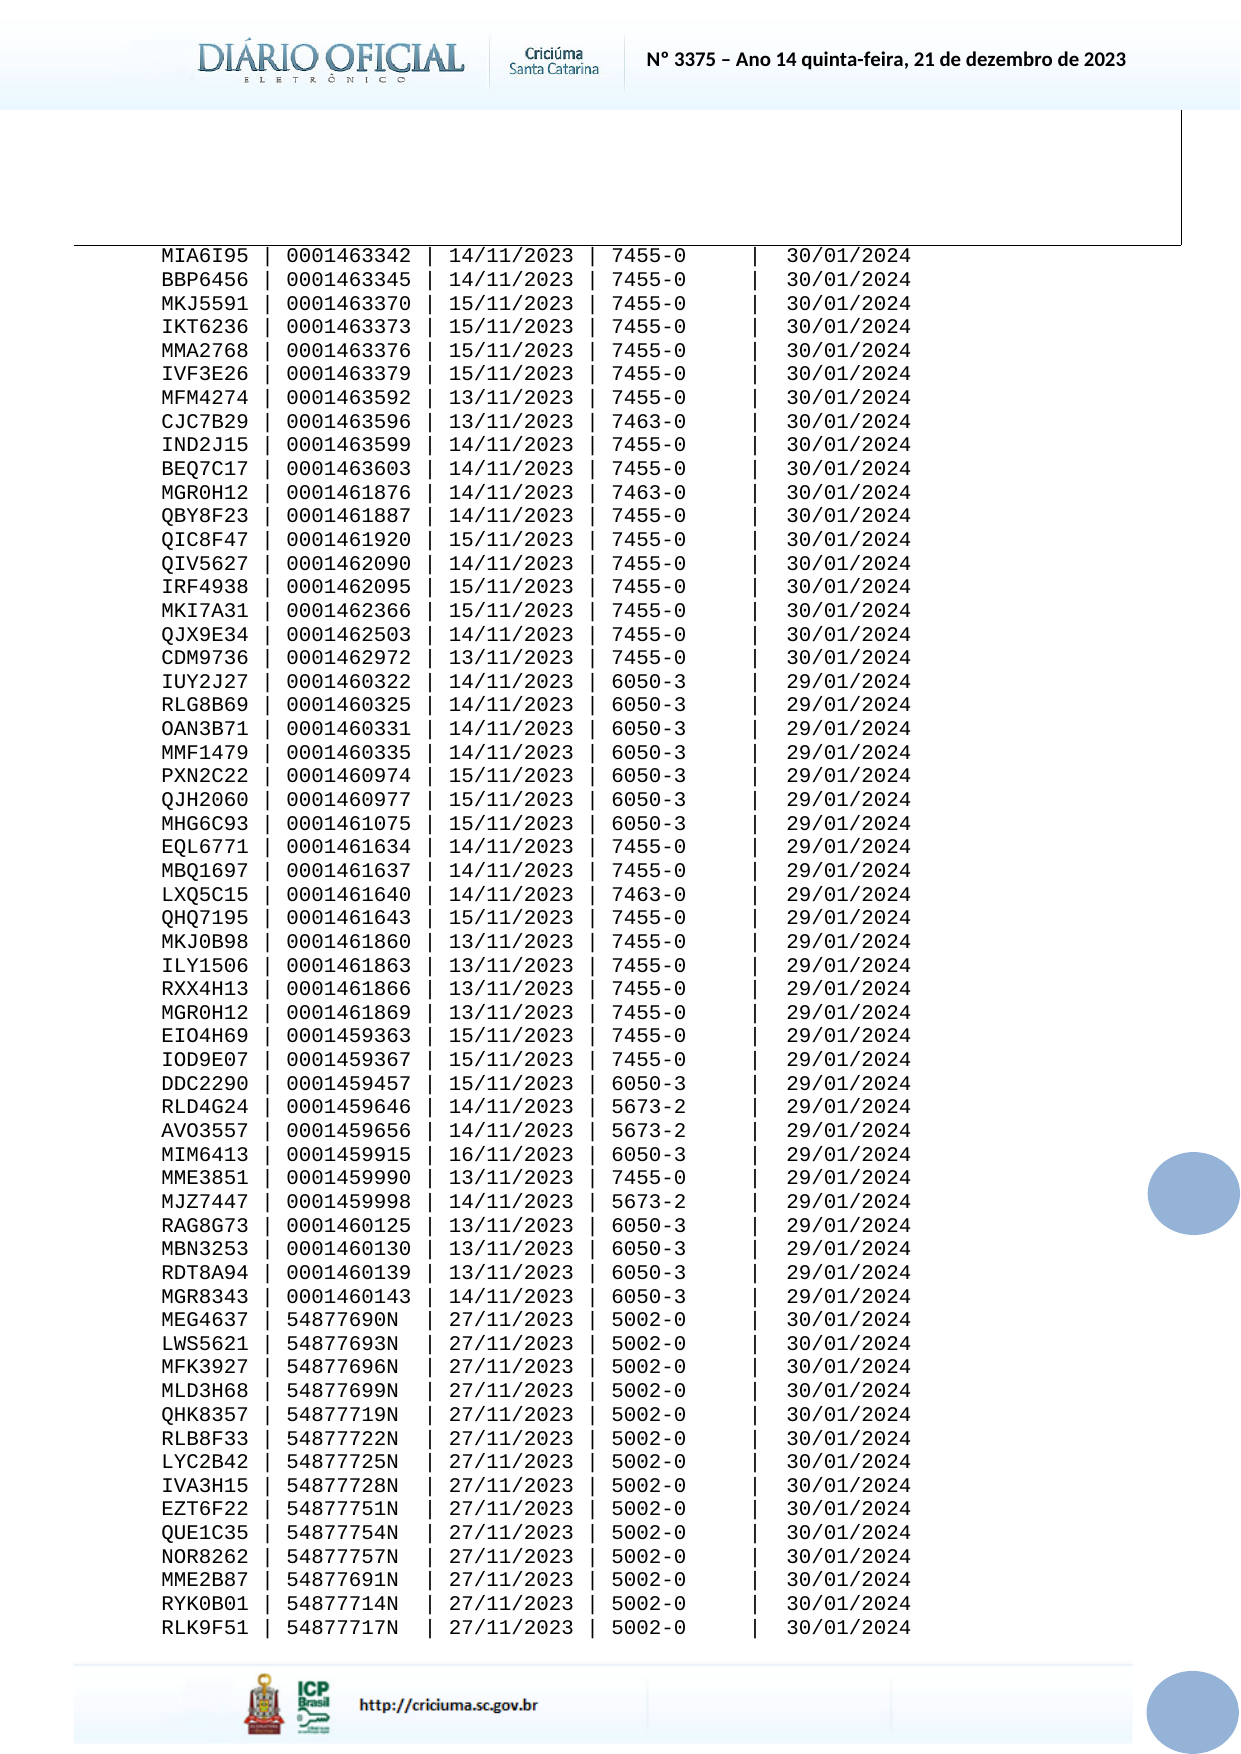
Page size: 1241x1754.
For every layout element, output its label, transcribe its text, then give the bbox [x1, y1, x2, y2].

text DDC2290 | 0001459457 | 15/11/2023 | 6050-3 | 29/01/2024 [74, 1073, 1181, 1096]
text EQL6771 | 0001461634 | 14/11/2023 | 7455-0 | 29/01/2024 [74, 836, 1181, 860]
text IVA3H15 | 54877728N | 27/11/2023 | 5002-0 | 30/01/2024 [74, 1475, 1181, 1498]
text MJZ7447 | 0001459998 | 14/11/2023 | 5673-2 | 29/01/2024 [74, 1191, 1153, 1215]
text EZT6F22 | 54877751N | 27/11/2023 | 5002-0 | 30/01/2024 [74, 1498, 1181, 1522]
text QHQ7195 | 0001461643 | 15/11/2023 | 7455-0 | 29/01/2024 [74, 907, 1181, 931]
text CDM9736 | 0001462972 | 13/11/2023 | 7455-0 | 30/01/2024 [74, 647, 1181, 671]
text MKI7A31 | 0001462366 | 15/11/2023 | 7455-0 | 30/01/2024 [74, 600, 1181, 623]
text MME3851 | 0001459990 | 13/11/2023 | 7455-0 | 29/01/2024 [74, 1167, 1157, 1191]
text MMF1479 | 0001460335 | 14/11/2023 | 6050-3 | 29/01/2024 [74, 742, 1181, 765]
text BEQ7C17 | 0001463603 | 14/11/2023 | 7455-0 | 30/01/2024 [74, 458, 1181, 482]
text QBY8F23 | 0001461887 | 14/11/2023 | 7455-0 | 30/01/2024 [74, 505, 1181, 529]
text IUY2J27 | 0001460322 | 14/11/2023 | 6050-3 | 29/01/2024 [74, 671, 1181, 694]
text QHK8357 | 54877719N | 27/11/2023 | 5002-0 | 30/01/2024 [74, 1404, 1181, 1427]
text LXQ5C15 | 0001461640 | 14/11/2023 | 7463-0 | 29/01/2024 [74, 884, 1181, 907]
text LYC2B42 | 54877725N | 27/11/2023 | 5002-0 | 30/01/2024 [74, 1451, 1181, 1475]
text EIO4H69 | 0001459363 | 15/11/2023 | 7455-0 | 29/01/2024 [74, 1026, 1181, 1049]
text PXN2C22 | 0001460974 | 15/11/2023 | 6050-3 | 29/01/2024 [74, 765, 1181, 789]
text OAN3B71 | 0001460331 | 14/11/2023 | 6050-3 | 29/01/2024 [74, 718, 1181, 742]
text RYK0B01 | 54877714N | 27/11/2023 | 5002-0 | 30/01/2024 [74, 1593, 1181, 1617]
text IND2J15 | 0001463599 | 14/11/2023 | 7455-0 | 30/01/2024 [74, 434, 1181, 458]
text MKJ0B98 | 0001461860 | 13/11/2023 | 7455-0 | 29/01/2024 [74, 931, 1181, 954]
text RLB8F33 | 54877722N | 27/11/2023 | 5002-0 | 30/01/2024 [74, 1427, 1181, 1451]
text IRF4938 | 0001462095 | 15/11/2023 | 7455-0 | 30/01/2024 [74, 576, 1181, 600]
text MEG4637 | 54877690N | 27/11/2023 | 5002-0 | 30/01/2024 [74, 1309, 1181, 1333]
text RDT8A94 | 0001460139 | 13/11/2023 | 6050-3 | 29/01/2024 [74, 1262, 1181, 1286]
text MME2B87 | 54877691N | 27/11/2023 | 5002-0 | 30/01/2024 [74, 1569, 1181, 1593]
text QIV5627 | 0001462090 | 14/11/2023 | 7455-0 | 30/01/2024 [74, 553, 1181, 576]
text MBN3253 | 0001460130 | 13/11/2023 | 6050-3 | 29/01/2024 [74, 1238, 1181, 1262]
text MGR0H12 | 0001461876 | 14/11/2023 | 7463-0 | 30/01/2024 [74, 482, 1181, 505]
text MGR8343 | 0001460143 | 14/11/2023 | 6050-3 | 29/01/2024 [74, 1286, 1181, 1309]
text MIM6413 | 0001459915 | 16/11/2023 | 6050-3 | 29/01/2024 [74, 1144, 1181, 1167]
text BBP6456 | 0001463345 | 14/11/2023 | 7455-0 | 30/01/2024 [74, 269, 1181, 292]
text QUE1C35 | 54877754N | 27/11/2023 | 5002-0 | 30/01/2024 [74, 1522, 1181, 1546]
text RAG8G73 | 0001460125 | 13/11/2023 | 6050-3 | 29/01/2024 [74, 1215, 1181, 1238]
text IVF3E26 | 0001463379 | 15/11/2023 | 7455-0 | 30/01/2024 [74, 363, 1181, 387]
text LWS5621 | 54877693N | 27/11/2023 | 5002-0 | 30/01/2024 [74, 1333, 1181, 1357]
text RLG8B69 | 0001460325 | 14/11/2023 | 6050-3 | 29/01/2024 [74, 694, 1181, 718]
text QJH2060 | 0001460977 | 15/11/2023 | 6050-3 | 29/01/2024 [74, 789, 1181, 813]
text NOR8262 | 54877757N | 27/11/2023 | 5002-0 | 30/01/2024 [74, 1546, 1181, 1569]
text ILY1506 | 0001461863 | 13/11/2023 | 7455-0 | 29/01/2024 [74, 954, 1181, 978]
text QJX9E34 | 0001462503 | 14/11/2023 | 7455-0 | 30/01/2024 [74, 623, 1181, 647]
text MFK3927 | 54877696N | 27/11/2023 | 5002-0 | 30/01/2024 [74, 1357, 1181, 1380]
text CJC7B29 | 0001463596 | 13/11/2023 | 7463-0 | 30/01/2024 [74, 411, 1181, 434]
text IOD9E07 | 0001459367 | 15/11/2023 | 7455-0 | 29/01/2024 [74, 1049, 1181, 1073]
text RXX4H13 | 0001461866 | 13/11/2023 | 7455-0 | 29/01/2024 [74, 978, 1181, 1002]
text MKJ5591 | 0001463370 | 15/11/2023 | 7455-0 | 30/01/2024 [74, 292, 1181, 316]
text IKT6236 | 0001463373 | 15/11/2023 | 7455-0 | 30/01/2024 [74, 316, 1181, 340]
text QIC8F47 | 0001461920 | 15/11/2023 | 7455-0 | 30/01/2024 [74, 529, 1181, 553]
text RLD4G24 | 0001459646 | 14/11/2023 | 5673-2 | 29/01/2024 [74, 1096, 1181, 1120]
text MMA2768 | 0001463376 | 15/11/2023 | 7455-0 | 30/01/2024 [74, 340, 1181, 363]
text MHG6C93 | 0001461075 | 15/11/2023 | 6050-3 | 29/01/2024 [74, 813, 1181, 836]
text MBQ1697 | 0001461637 | 14/11/2023 | 7455-0 | 29/01/2024 [74, 860, 1181, 884]
text AVO3557 | 0001459656 | 14/11/2023 | 5673-2 | 29/01/2024 [74, 1120, 1181, 1144]
text MFM4274 | 0001463592 | 13/11/2023 | 7455-0 | 30/01/2024 [74, 387, 1181, 411]
text MLD3H68 | 54877699N | 27/11/2023 | 5002-0 | 30/01/2024 [74, 1380, 1181, 1404]
text MGR0H12 | 0001461869 | 13/11/2023 | 7455-0 | 29/01/2024 [74, 1002, 1181, 1026]
text RLK9F51 | 54877717N | 27/11/2023 | 5002-0 | 30/01/2024 [74, 1617, 1181, 1640]
text MIA6I95 | 0001463342 | 14/11/2023 | 7455-0 | 30/01/2024 [74, 245, 1181, 269]
